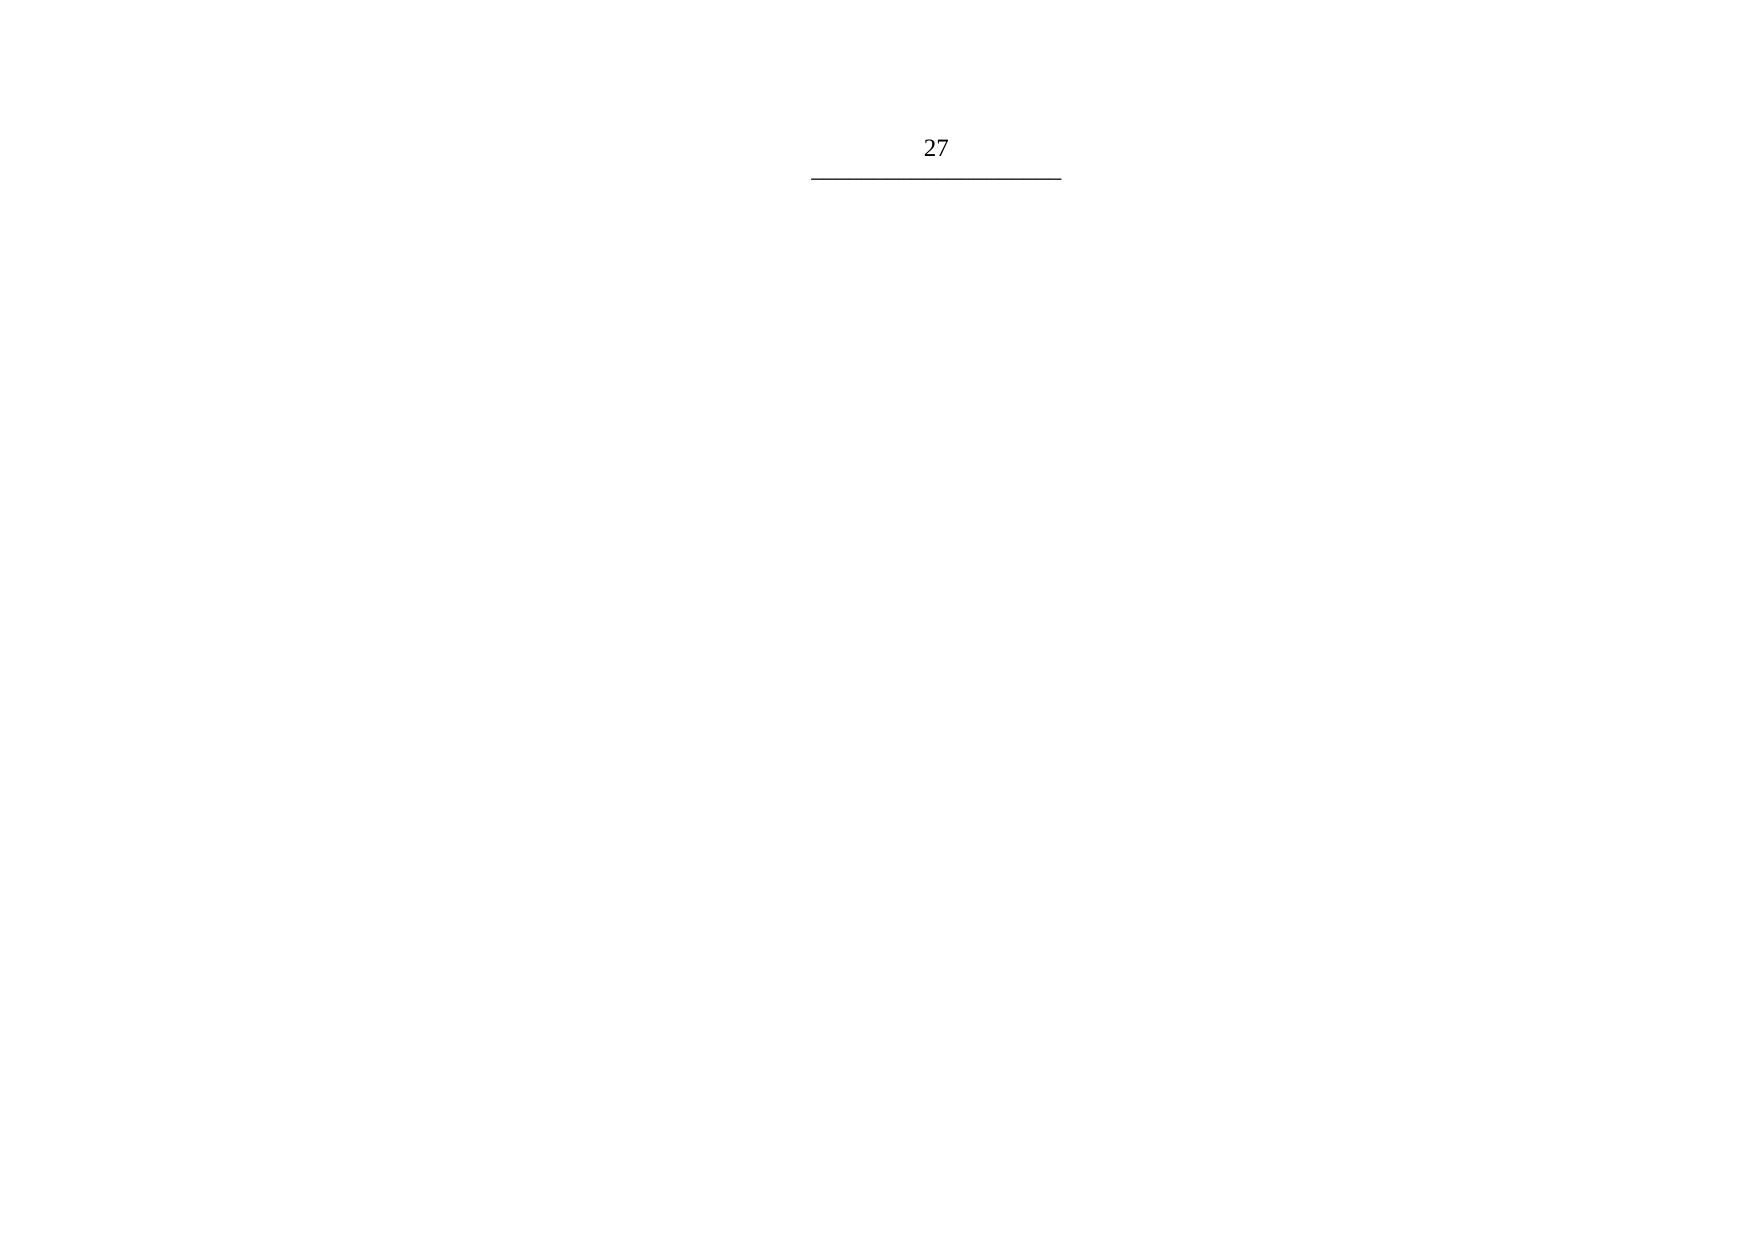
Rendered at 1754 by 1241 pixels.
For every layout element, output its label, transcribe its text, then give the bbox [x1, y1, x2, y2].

text –––––––––––––––––––– [177, 162, 1695, 191]
